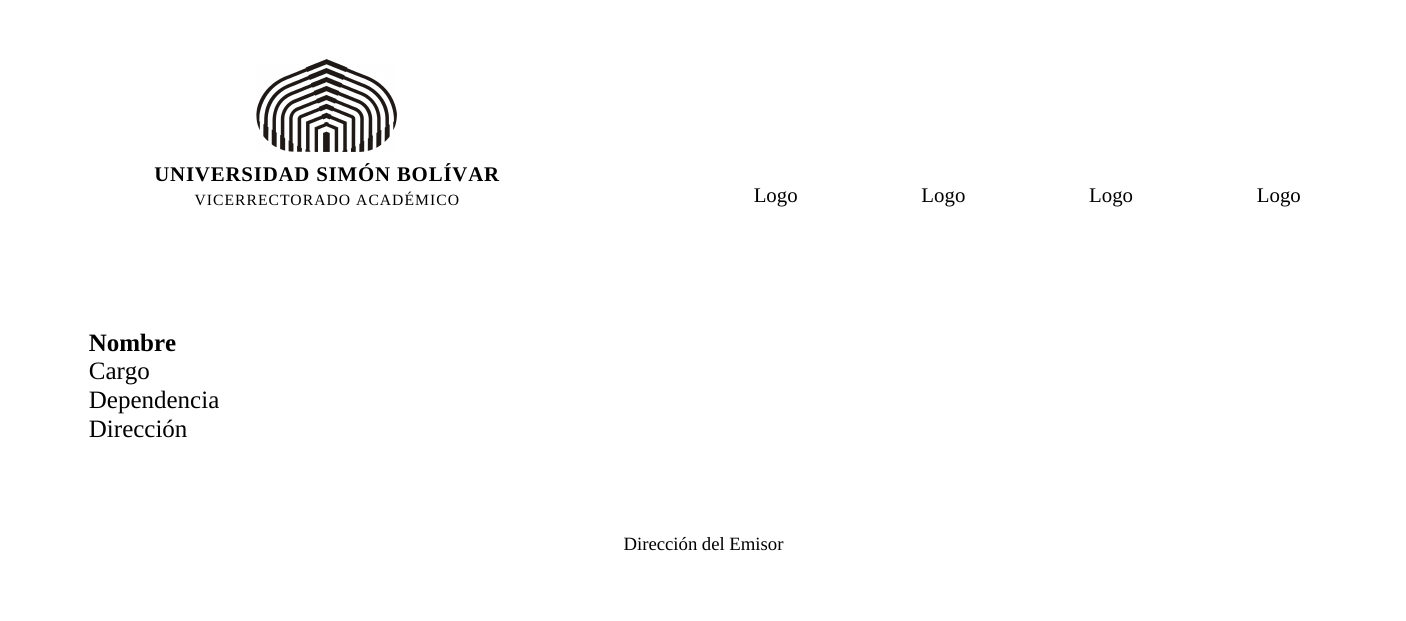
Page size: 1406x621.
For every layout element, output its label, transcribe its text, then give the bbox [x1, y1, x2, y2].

table_cell [78, 240, 650, 328]
table_cell [650, 328, 1320, 489]
table_cell Logo [901, 150, 985, 240]
table_cell Logo [1069, 150, 1153, 240]
table_cell Nombre Cargo Dependencia Dirección [78, 328, 650, 489]
table_header [576, 59, 650, 240]
table_cell [818, 150, 901, 240]
table_cell [1153, 150, 1237, 240]
table_header UNIVERSIDAD SIMÓN BOLÍVAR VICERRECTORADO ACADÉMICO [78, 59, 576, 240]
picture [256, 59, 397, 152]
table_cell [650, 150, 733, 240]
table_cell [985, 150, 1069, 240]
table_header [650, 59, 1320, 149]
table_cell Logo [734, 150, 817, 240]
table_cell Logo [1237, 150, 1320, 240]
table_cell [650, 240, 1320, 328]
table_header Dirección del Emisor [89, 533, 1318, 576]
